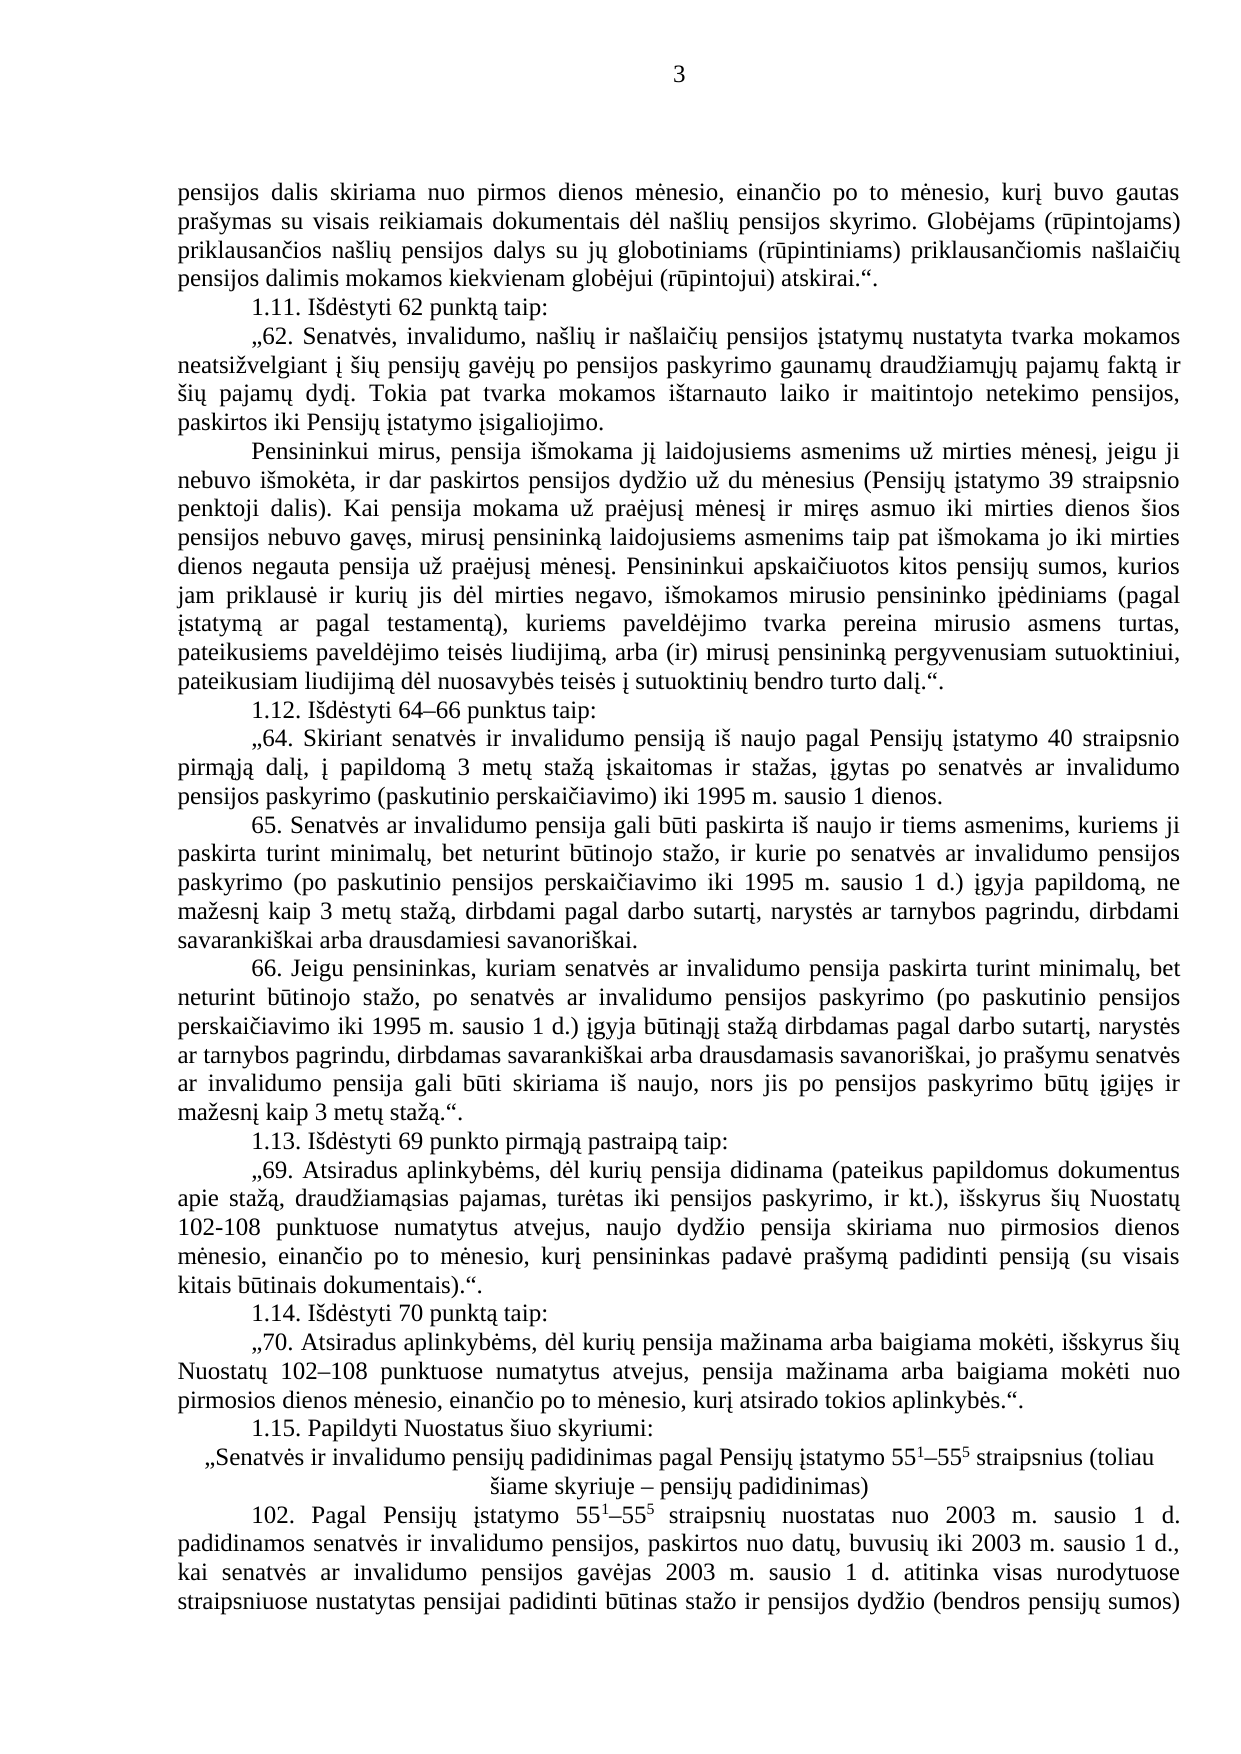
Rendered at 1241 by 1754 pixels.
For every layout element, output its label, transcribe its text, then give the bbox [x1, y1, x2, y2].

text 1.15. Papildyti Nuostatus šiuo skyriumi: [177, 1413, 1181, 1442]
text „62. Senatvės, invalidumo, našlių ir našlaičių pensijos įstatymų nustatyta tvarka mokamos neatsižvelgiant į šių pensijų gavėjų po pensijos paskyrimo gaunamų draudžiamųjų pajamų faktą ir šių pajamų dydį. Tokia pat tvarka mokamos ištarnauto laiko ir maitintojo netekimo pensijos, paskirtos iki Pensijų įstatymo įsigaliojimo. [177, 321, 1181, 436]
text 1.14. Išdėstyti 70 punktą taip: [177, 1298, 1181, 1327]
text 1.12. Išdėstyti 64–66 punktus taip: [177, 695, 1181, 723]
text pensijos dalis skiriama nuo pirmos dienos mėnesio, einančio po to mėnesio, kurį buvo gautas prašymas su visais reikiamais dokumentais dėl našlių pensijos skyrimo. Globėjams (rūpintojams) priklausančios našlių pensijos dalys su jų globotiniams (rūpintiniams) priklausančiomis našlaičių pensijos dalimis mokamos kiekvienam globėjui (rūpintojui) atskirai.“. [177, 177, 1181, 292]
text „Senatvės ir invalidumo pensijų padidinimas pagal Pensijų įstatymo 551–555 straipsnius (toliau šiame skyriuje – pensijų padidinimas) [177, 1442, 1181, 1500]
text 1.13. Išdėstyti 69 punkto pirmąją pastraipą taip: [177, 1126, 1181, 1155]
text „70. Atsiradus aplinkybėms, dėl kurių pensija mažinama arba baigiama mokėti, išskyrus šių Nuostatų 102–108 punktuose numatytus atvejus, pensija mažinama arba baigiama mokėti nuo pirmosios dienos mėnesio, einančio po to mėnesio, kurį atsirado tokios aplinkybės.“. [177, 1327, 1181, 1413]
text Pensininkui mirus, pensija išmokama jį laidojusiems asmenims už mirties mėnesį, jeigu ji nebuvo išmokėta, ir dar paskirtos pensijos dydžio už du mėnesius (Pensijų įstatymo 39 straipsnio penktoji dalis). Kai pensija mokama už praėjusį mėnesį ir miręs asmuo iki mirties dienos šios pensijos nebuvo gavęs, mirusį pensininką laidojusiems asmenims taip pat išmokama jo iki mirties dienos negauta pensija už praėjusį mėnesį. Pensininkui apskaičiuotos kitos pensijų sumos, kurios jam priklausė ir kurių jis dėl mirties negavo, išmokamos mirusio pensininko įpėdiniams (pagal įstatymą ar pagal testamentą), kuriems paveldėjimo tvarka pereina mirusio asmens turtas, pateikusiems paveldėjimo teisės liudijimą, arba (ir) mirusį pensininką pergyvenusiam sutuoktiniui, pateikusiam liudijimą dėl nuosavybės teisės į sutuoktinių bendro turto dalį.“. [177, 436, 1181, 695]
text 1.11. Išdėstyti 62 punktą taip: [177, 292, 1181, 321]
text „69. Atsiradus aplinkybėms, dėl kurių pensija didinama (pateikus papildomus dokumentus apie stažą, draudžiamąsias pajamas, turėtas iki pensijos paskyrimo, ir kt.), išskyrus šių Nuostatų 102-108 punktuose numatytus atvejus, naujo dydžio pensija skiriama nuo pirmosios dienos mėnesio, einančio po to mėnesio, kurį pensininkas padavė prašymą padidinti pensiją (su visais kitais būtinais dokumentais).“. [177, 1155, 1181, 1298]
text 66. Jeigu pensininkas, kuriam senatvės ar invalidumo pensija paskirta turint minimalų, bet neturint būtinojo stažo, po senatvės ar invalidumo pensijos paskyrimo (po paskutinio pensijos perskaičiavimo iki 1995 m. sausio 1 d.) įgyja būtinąjį stažą dirbdamas pagal darbo sutartį, narystės ar tarnybos pagrindu, dirbdamas savarankiškai arba drausdamasis savanoriškai, jo prašymu senatvės ar invalidumo pensija gali būti skiriama iš naujo, nors jis po pensijos paskyrimo būtų įgijęs ir mažesnį kaip 3 metų stažą.“. [177, 953, 1181, 1126]
text „64. Skiriant senatvės ir invalidumo pensiją iš naujo pagal Pensijų įstatymo 40 straipsnio pirmąją dalį, į papildomą 3 metų stažą įskaitomas ir stažas, įgytas po senatvės ar invalidumo pensijos paskyrimo (paskutinio perskaičiavimo) iki 1995 m. sausio 1 dienos. [177, 723, 1181, 810]
text 65. Senatvės ar invalidumo pensija gali būti paskirta iš naujo ir tiems asmenims, kuriems ji paskirta turint minimalų, bet neturint būtinojo stažo, ir kurie po senatvės ar invalidumo pensijos paskyrimo (po paskutinio pensijos perskaičiavimo iki 1995 m. sausio 1 d.) įgyja papildomą, ne mažesnį kaip 3 metų stažą, dirbdami pagal darbo sutartį, narystės ar tarnybos pagrindu, dirbdami savarankiškai arba drausdamiesi savanoriškai. [177, 810, 1181, 953]
text 102. Pagal Pensijų įstatymo 551–555 straipsnių nuostatas nuo 2003 m. sausio 1 d. padidinamos senatvės ir invalidumo pensijos, paskirtos nuo datų, buvusių iki 2003 m. sausio 1 d., kai senatvės ar invalidumo pensijos gavėjas 2003 m. sausio 1 d. atitinka visas nurodytuose straipsniuose nustatytas pensijai padidinti būtinas stažo ir pensijos dydžio (bendros pensijų sumos) [177, 1500, 1181, 1615]
